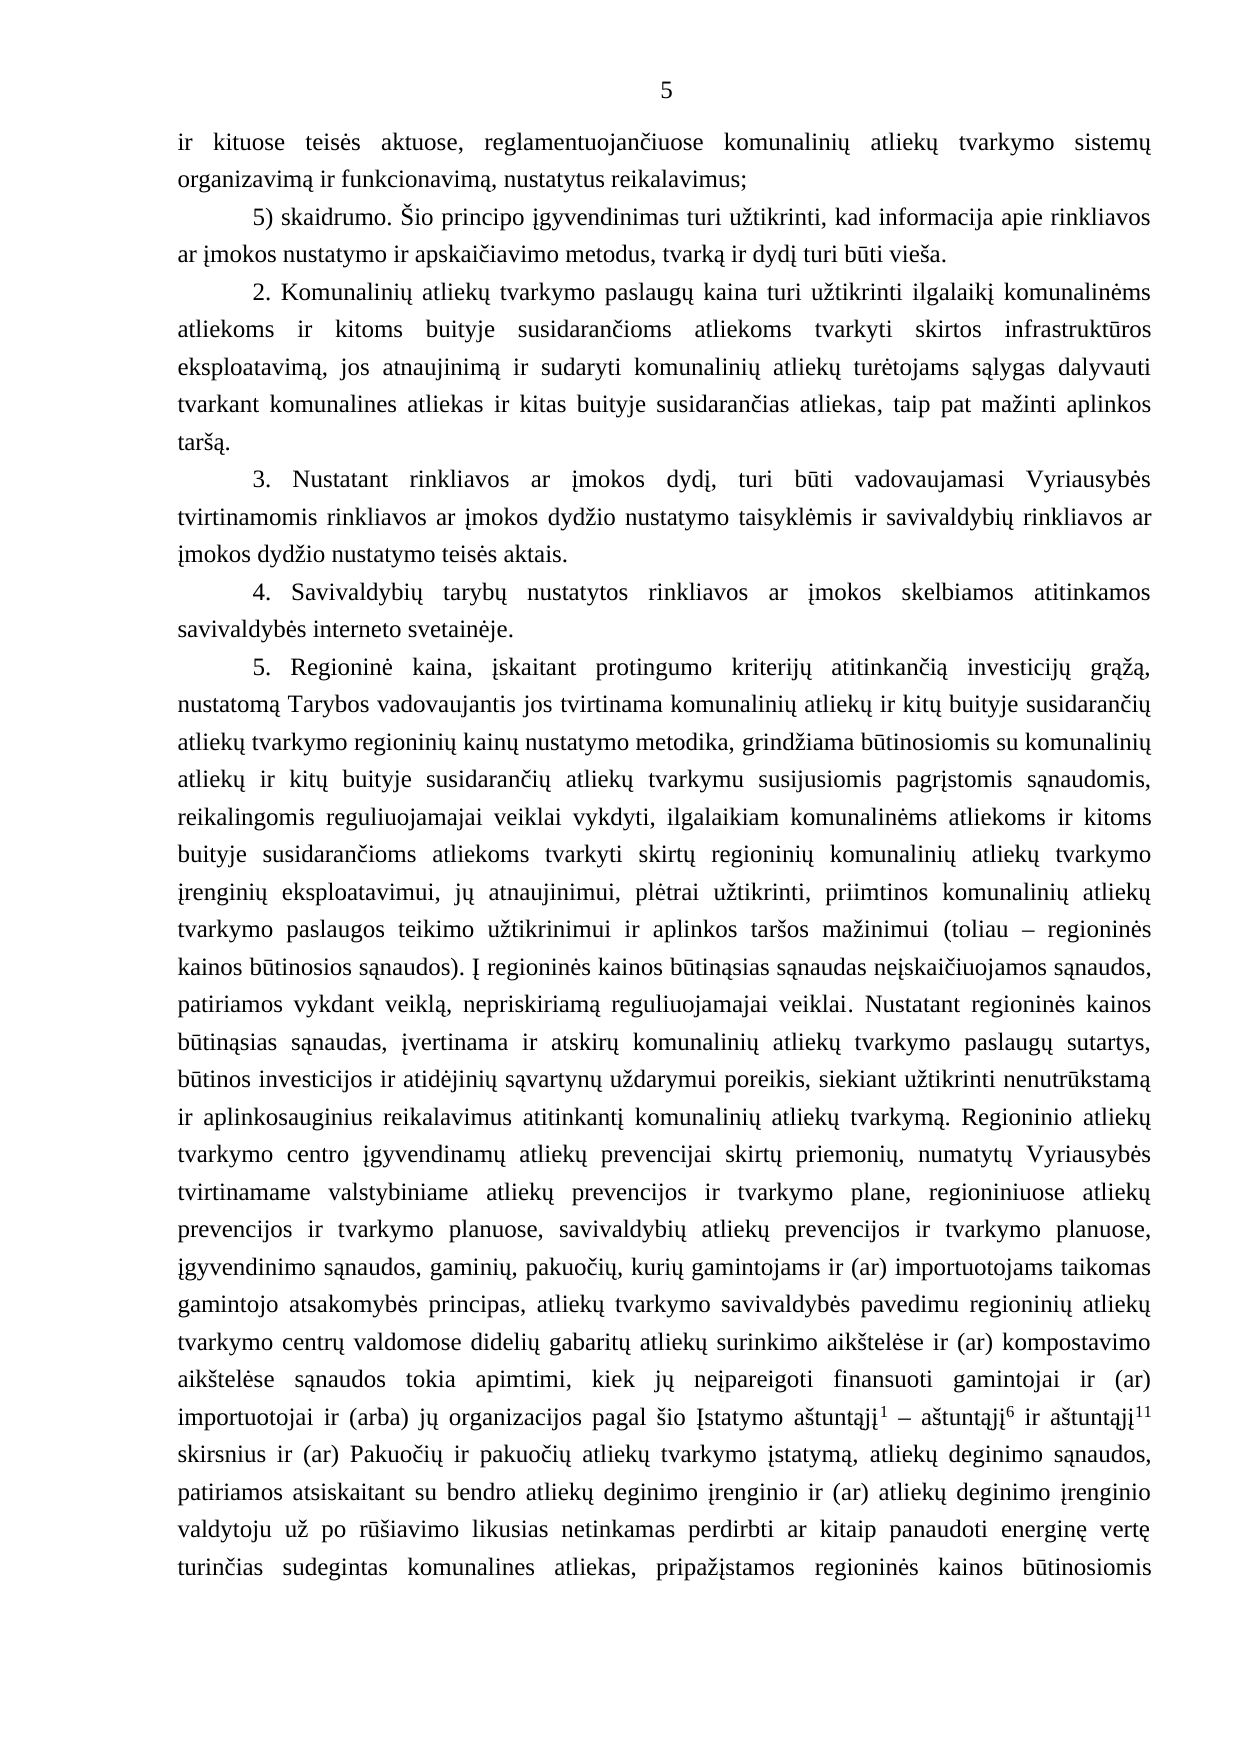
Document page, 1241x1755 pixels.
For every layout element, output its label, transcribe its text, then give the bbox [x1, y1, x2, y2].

text ir kituose teisės aktuose, reglamentuojančiuose komunalinių atliekų tvarkymo sistemų organizavimą ir funkcionavimą, nustatytus reikalavimus; [177, 118, 1152, 193]
text 2. Komunalinių atliekų tvarkymo paslaugų kaina turi užtikrinti ilgalaikį komunalinėms atliekoms ir kitoms buityje susidarančioms atliekoms tvarkyti skirtos infrastruktūros eksploatavimą, jos atnaujinimą ir sudaryti komunalinių atliekų turėtojams sąlygas dalyvauti tvarkant komunalines atliekas ir kitas buityje susidarančias atliekas, taip pat mažinti aplinkos taršą. [177, 268, 1152, 456]
text 3. Nustatant rinkliavos ar įmokos dydį, turi būti vadovaujamasi Vyriausybės tvirtinamomis rinkliavos ar įmokos dydžio nustatymo taisyklėmis ir savivaldybių rinkliavos ar įmokos dydžio nustatymo teisės aktais. [177, 456, 1152, 568]
text 5) skaidrumo. Šio principo įgyvendinimas turi užtikrinti, kad informacija apie rinkliavos ar įmokos nustatymo ir apskaičiavimo metodus, tvarką ir dydį turi būti vieša. [177, 193, 1152, 268]
text 4. Savivaldybių tarybų nustatytos rinkliavos ar įmokos skelbiamos atitinkamos savivaldybės interneto svetainėje. [177, 568, 1152, 643]
text 5. Regioninė kaina, įskaitant protingumo kriterijų atitinkančią investicijų grąžą, nustatomą Tarybos vadovaujantis jos tvirtinama komunalinių atliekų ir kitų buityje susidarančių atliekų tvarkymo regioninių kainų nustatymo metodika, grindžiama būtinosiomis su komunalinių atliekų ir kitų buityje susidarančių atliekų tvarkymu susijusiomis pagrįstomis sąnaudomis, reikalingomis reguliuojamajai veiklai vykdyti, ilgalaikiam komunalinėms atliekoms ir kitoms buityje susidarančioms atliekoms tvarkyti skirtų regioninių komunalinių atliekų tvarkymo įrenginių eksploatavimui, jų atnaujinimui, plėtrai užtikrinti, priimtinos komunalinių atliekų tvarkymo paslaugos teikimo užtikrinimui ir aplinkos taršos mažinimui (toliau – regioninės kainos būtinosios sąnaudos). Į regioninės kainos būtinąsias sąnaudas neįskaičiuojamos sąnaudos, patiriamos vykdant veiklą, nepriskiriamą reguliuojamajai veiklai. Nustatant regioninės kainos būtinąsias sąnaudas, įvertinama ir atskirų komunalinių atliekų tvarkymo paslaugų sutartys, būtinos investicijos ir atidėjinių sąvartynų uždarymui poreikis, siekiant užtikrinti nenutrūkstamą ir aplinkosauginius reikalavimus atitinkantį komunalinių atliekų tvarkymą. Regioninio atliekų tvarkymo centro įgyvendinamų atliekų prevencijai skirtų priemonių, numatytų Vyriausybės tvirtinamame valstybiniame atliekų prevencijos ir tvarkymo plane, regioniniuose atliekų prevencijos ir tvarkymo planuose, savivaldybių atliekų prevencijos ir tvarkymo planuose, įgyvendinimo sąnaudos, gaminių, pakuočių, kurių gamintojams ir (ar) importuotojams taikomas gamintojo atsakomybės principas, atliekų tvarkymo savivaldybės pavedimu regioninių atliekų tvarkymo centrų valdomose didelių gabaritų atliekų surinkimo aikštelėse ir (ar) kompostavimo aikštelėse sąnaudos tokia apimtimi, kiek jų neįpareigoti finansuoti gamintojai ir (ar) importuotojai ir (arba) jų organizacijos pagal šio Įstatymo aštuntąjį1 – aštuntąjį6 ir aštuntąjį11 skirsnius ir (ar) Pakuočių ir pakuočių atliekų tvarkymo įstatymą, atliekų deginimo sąnaudos, patiriamos atsiskaitant su bendro atliekų deginimo įrenginio ir (ar) atliekų deginimo įrenginio valdytoju už po rūšiavimo likusias netinkamas perdirbti ar kitaip panaudoti energinę vertę turinčias sudegintas komunalines atliekas, pripažįstamos regioninės kainos būtinosiomis [177, 643, 1152, 1581]
